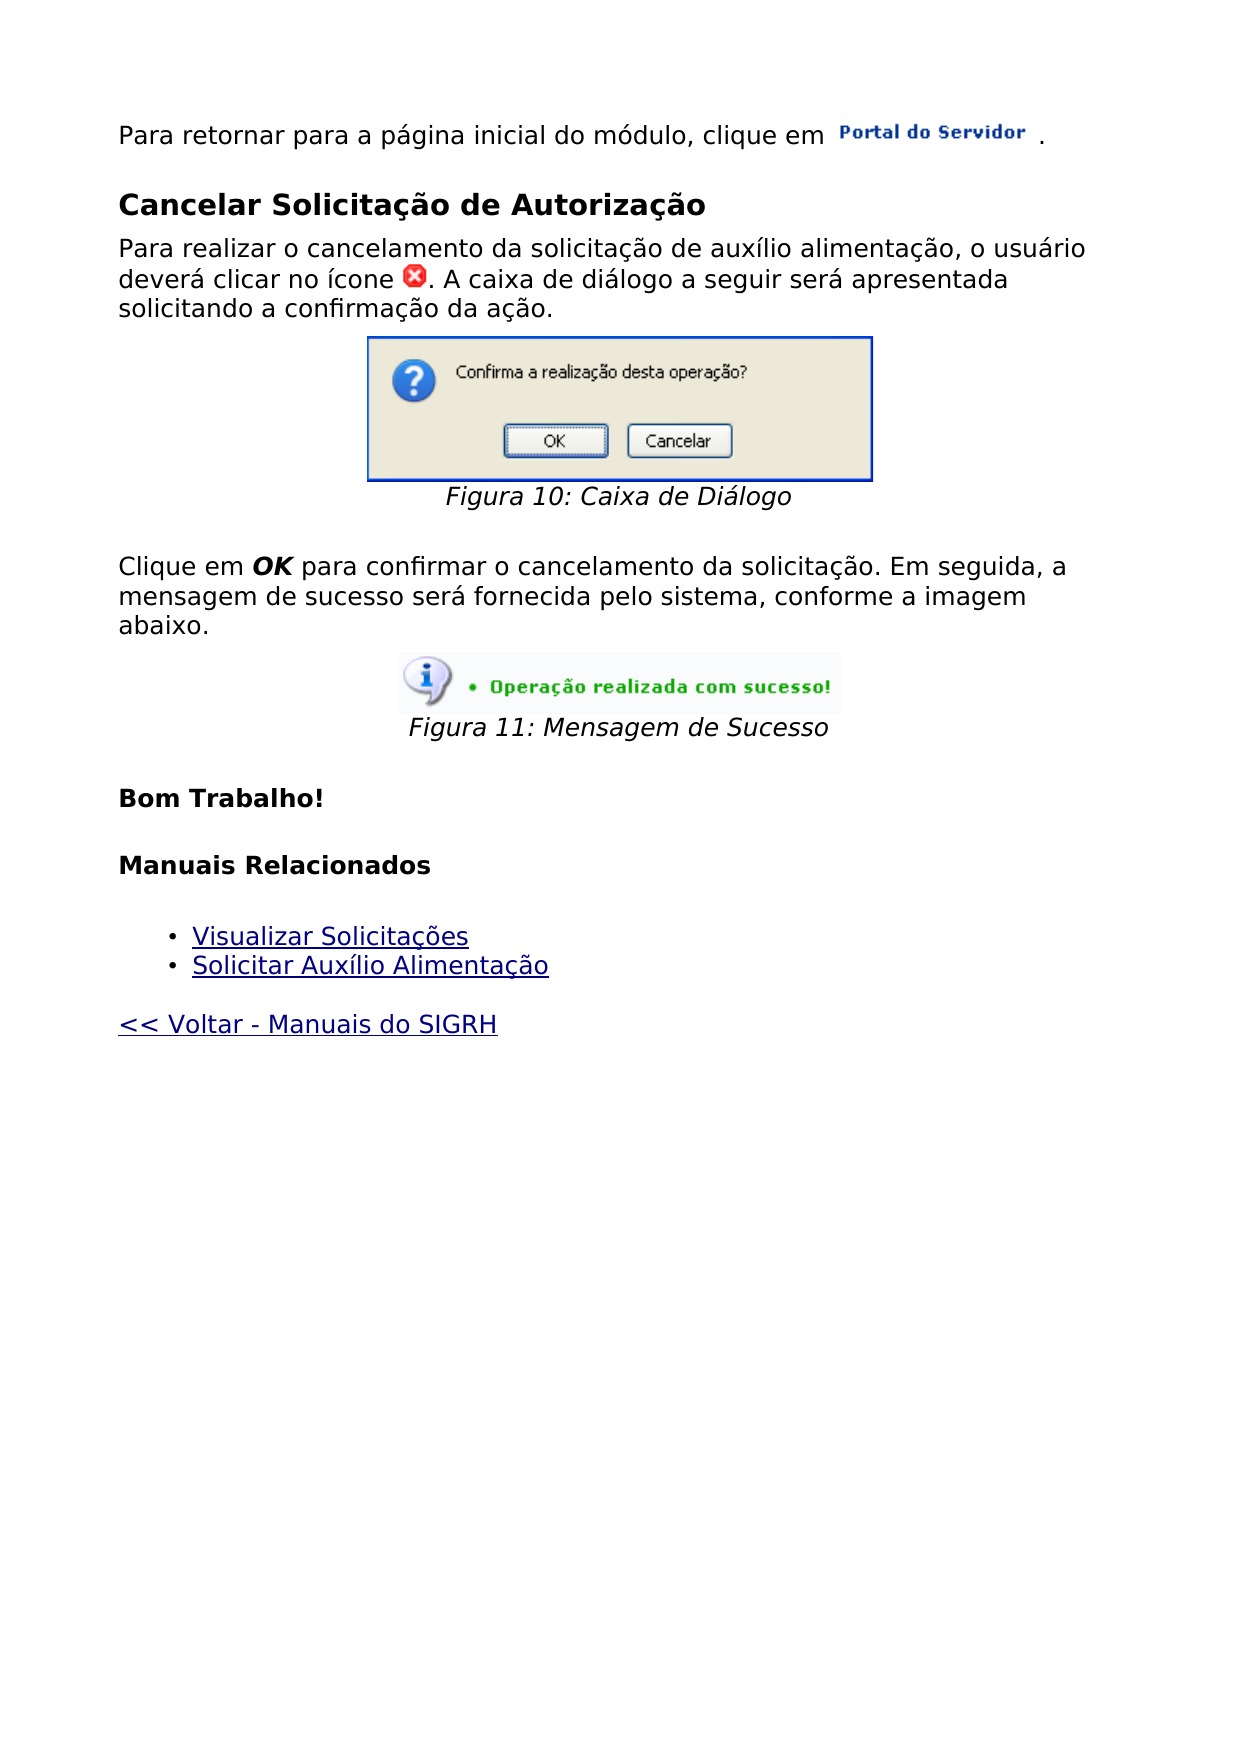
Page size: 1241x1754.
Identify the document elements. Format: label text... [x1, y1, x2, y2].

subtitle Manuais Relacionados [118, 851, 1122, 880]
list Visualizar Solicitações [177, 922, 1122, 951]
text Bom Trabalho! [118, 784, 1122, 813]
text Para retornar para a página inicial do módulo, clique em . [118, 118, 1122, 151]
text Clique em OK para confirmar o cancelamento da solicitação. Em seguida, a mensagem de sucesso será fornecida pelo sistema, conforme a imagem abaixo. [118, 552, 1122, 640]
text Figura 11: Mensagem de Sucesso [399, 714, 841, 743]
text Para realizar o cancelamento da solicitação de auxílio alimentação, o usuário deverá clicar no ícone . A caixa de diálogo a seguir será apresentada solicitando a confirmação da ação. [118, 234, 1122, 324]
list Solicitar Auxílio Alimentação [177, 951, 1122, 980]
subtitle Cancelar Solicitação de Autorização [118, 188, 1122, 222]
picture [367, 336, 874, 482]
text << Voltar - Manuais do SIGRH [118, 1010, 1122, 1039]
picture [402, 263, 428, 289]
picture [833, 118, 1038, 145]
text Figura 10: Caixa de Diálogo [367, 482, 873, 511]
picture [399, 652, 842, 714]
